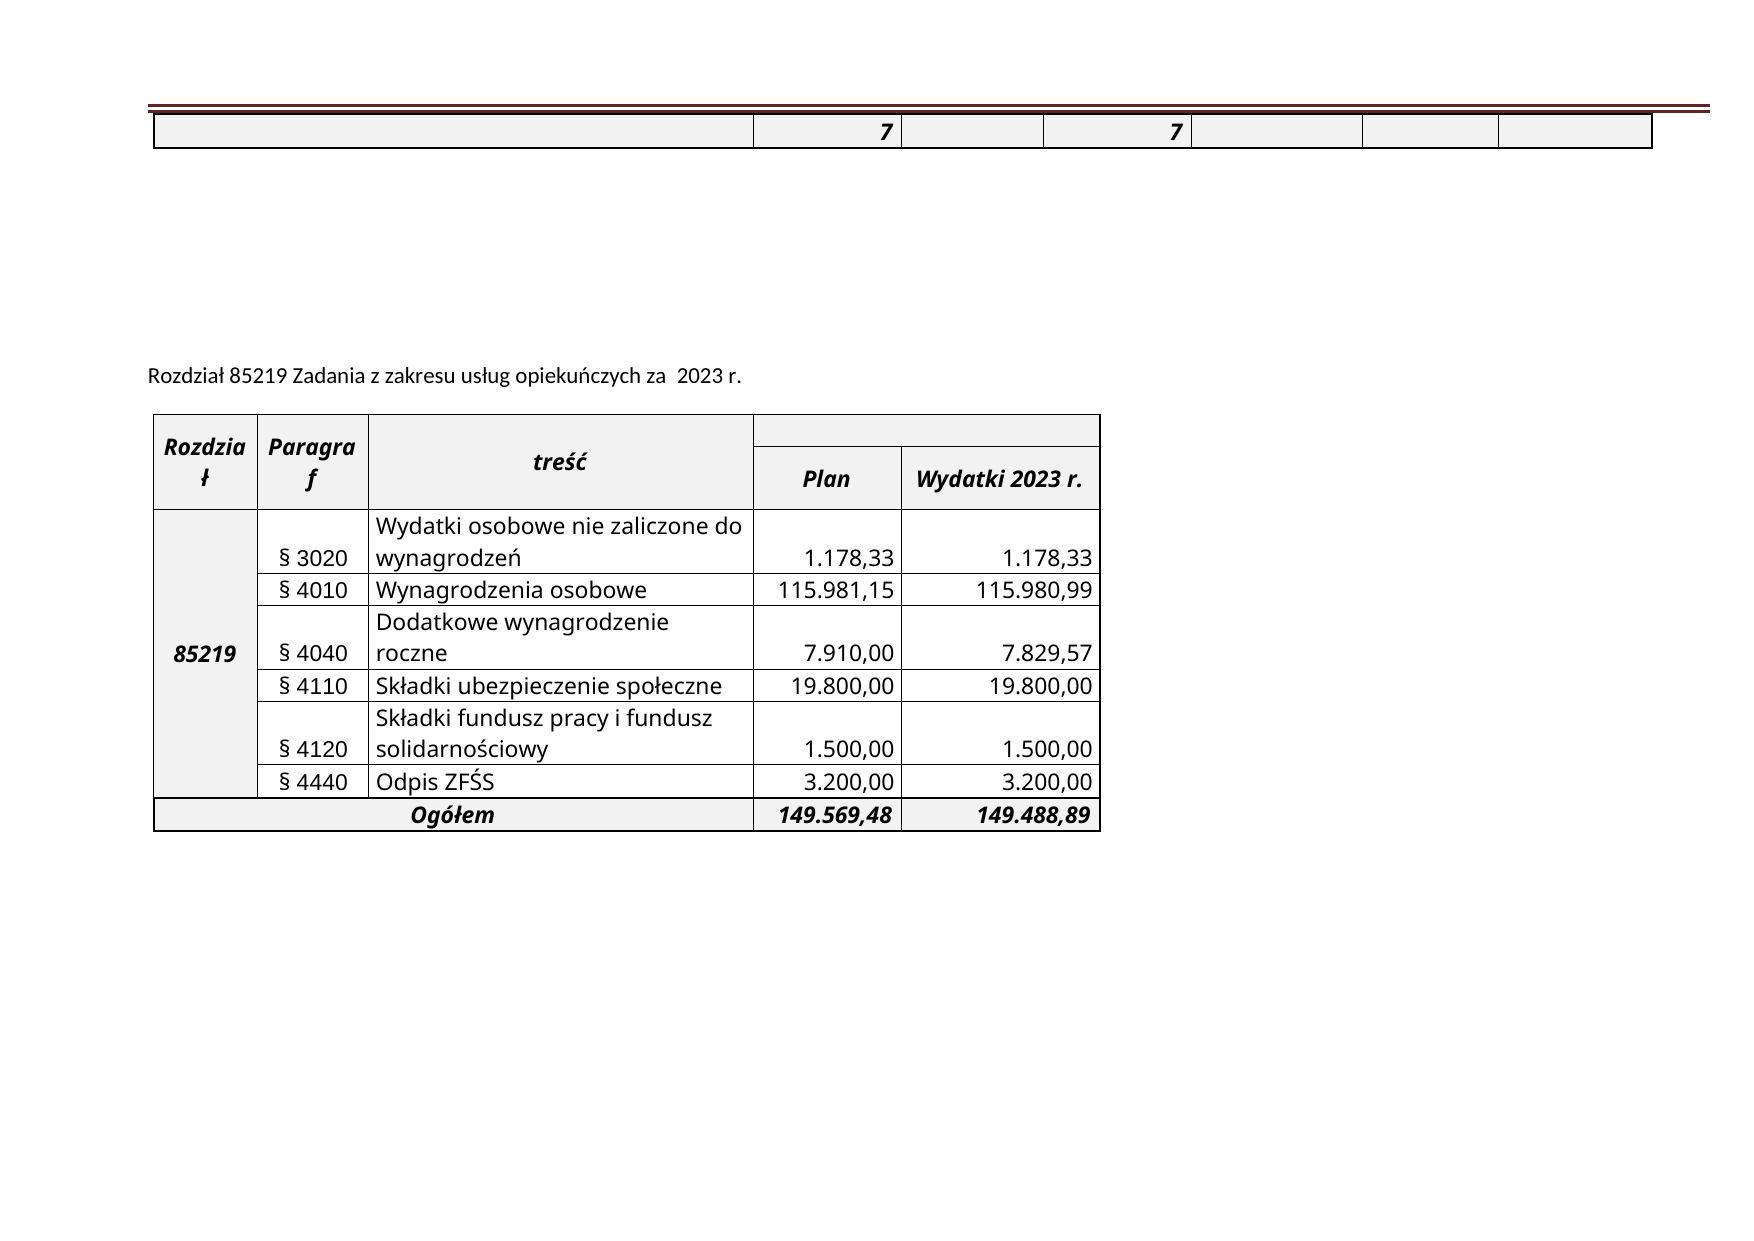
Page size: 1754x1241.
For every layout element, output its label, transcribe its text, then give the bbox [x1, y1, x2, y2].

table_cell 1.500,00 [902, 702, 1099, 764]
table_cell Wydatki osobowe nie zaliczone do wynagrodzeń [369, 510, 753, 573]
table_cell Wydatki 2023 r. [902, 447, 1099, 509]
table_cell Składki ubezpieczenie społeczne [369, 670, 753, 701]
table_cell 3.200,00 [754, 765, 901, 797]
table_cell [1499, 115, 1651, 147]
table_cell § 4040 [258, 606, 368, 668]
table_cell Plan [754, 447, 901, 509]
table_cell Odpis ZFŚS [369, 765, 753, 797]
table_cell 1.178,33 [902, 510, 1099, 573]
table_cell Wynagrodzenia osobowe [369, 574, 753, 605]
table_header [754, 415, 1099, 446]
table_cell 1.500,00 [754, 702, 901, 764]
table_cell 1.178,33 [754, 510, 901, 573]
table_cell § 4010 [258, 574, 368, 605]
table_cell [1363, 115, 1498, 147]
table_cell [155, 115, 753, 147]
table_cell Ogółem [155, 799, 753, 830]
table_cell 19.800,00 [902, 670, 1099, 701]
table_cell § 4110 [258, 670, 368, 701]
table_header treść [369, 415, 753, 509]
table_cell 7.910,00 [754, 606, 901, 668]
table_cell § 3020 [258, 510, 368, 573]
table_cell [902, 115, 1043, 147]
table_cell 115.981,15 [754, 574, 901, 605]
table_header Rozdział [154, 415, 257, 509]
table_cell Składki fundusz pracy i fundusz solidarnościowy [369, 702, 753, 764]
table_header Paragraf [258, 415, 368, 509]
table_cell 115.980,99 [902, 574, 1099, 605]
table_cell 7.829,57 [902, 606, 1099, 668]
table_cell § 4120 [258, 702, 368, 764]
table_cell 85219 [154, 510, 257, 797]
table_cell 7 [754, 115, 901, 147]
table_cell 19.800,00 [754, 670, 901, 701]
table_cell 149.488,89 [902, 799, 1099, 830]
table_cell 149.569,48 [754, 799, 901, 830]
table_cell [1192, 115, 1362, 147]
text Rozdział 85219 Zadania z zakresu usług opiekuńczych za 2023 r. [148, 361, 1710, 389]
table_cell 3.200,00 [902, 765, 1099, 797]
table_cell § 4440 [258, 765, 368, 797]
table_cell Dodatkowe wynagrodzenie roczne [369, 606, 753, 668]
table_cell 7 [1044, 115, 1191, 147]
